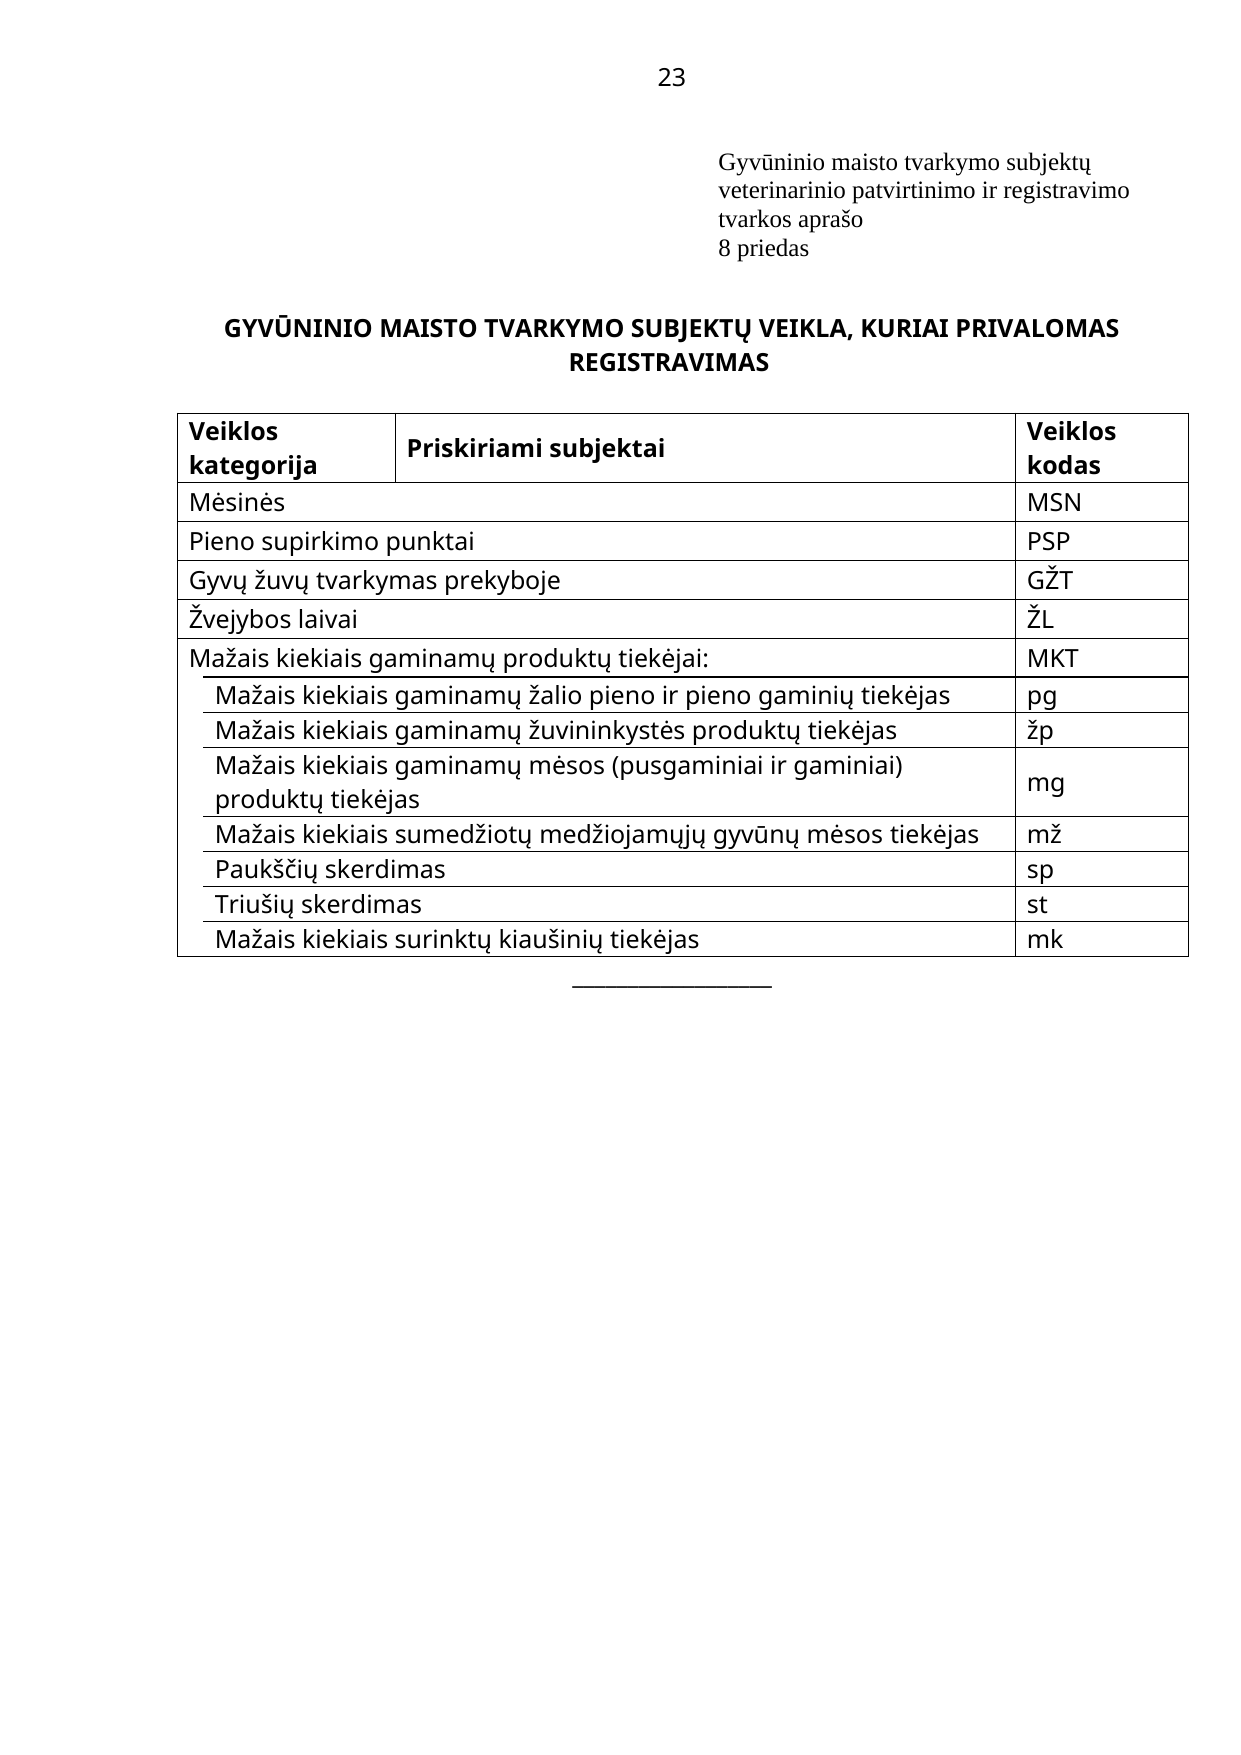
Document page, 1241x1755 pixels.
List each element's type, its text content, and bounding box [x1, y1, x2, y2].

table_cell Mažais kiekiais surinktų kiaušinių tiekėjas [203, 922, 1015, 956]
table_cell Mažais kiekiais gaminamų produktų tiekėjai: [178, 639, 1015, 676]
table_cell Pieno supirkimo punktai [178, 522, 1015, 559]
table_cell Triušių skerdimas [203, 887, 1015, 921]
table_cell mž [1016, 817, 1188, 851]
text __________________ [177, 957, 1167, 991]
table_cell Gyvų žuvų tvarkymas prekyboje [178, 561, 1015, 598]
table_cell st [1016, 887, 1188, 921]
table_cell Paukščių skerdimas [203, 852, 1015, 886]
text Gyvūninio maisto tvarkymo subjektų veterinarinio patvirtinimo ir registravimo tvarkos aprašo [718, 147, 1167, 233]
table_cell sp [1016, 852, 1188, 886]
table_cell Mažais kiekiais sumedžiotų medžiojamųjų gyvūnų mėsos tiekėjas [203, 817, 1015, 851]
table_header Veiklos kodas [1016, 414, 1188, 482]
table_cell [178, 676, 203, 956]
table_cell GŽT [1016, 561, 1188, 598]
table_header Priskiriami subjektai [396, 414, 1015, 482]
table_cell Mėsinės [178, 483, 1015, 521]
table_header Veiklos kategorija [178, 414, 395, 482]
table_cell Mažais kiekiais gaminamų mėsos (pusgaminiai ir gaminiai) produktų tiekėjas [203, 748, 1015, 816]
table_cell PSP [1016, 522, 1188, 559]
table_cell MSN [1016, 483, 1188, 521]
table_cell mk [1016, 922, 1188, 956]
table_cell ŽL [1016, 600, 1188, 637]
table_cell MKT [1016, 639, 1188, 676]
table_cell pg [1016, 678, 1188, 712]
text GYVŪNINIO MAISTO TVARKYMO SUBJEKTŲ VEIKLA, KURIAI PRIVALOMAS REGISTRAVIMAS [177, 310, 1167, 378]
table_cell Žvejybos laivai [178, 600, 1015, 637]
table_cell mg [1016, 748, 1188, 816]
table_cell žp [1016, 713, 1188, 747]
text 8 priedas [583, 233, 1113, 262]
table_cell Mažais kiekiais gaminamų žuvininkystės produktų tiekėjas [203, 713, 1015, 747]
table_cell Mažais kiekiais gaminamų žalio pieno ir pieno gaminių tiekėjas [203, 678, 1015, 712]
